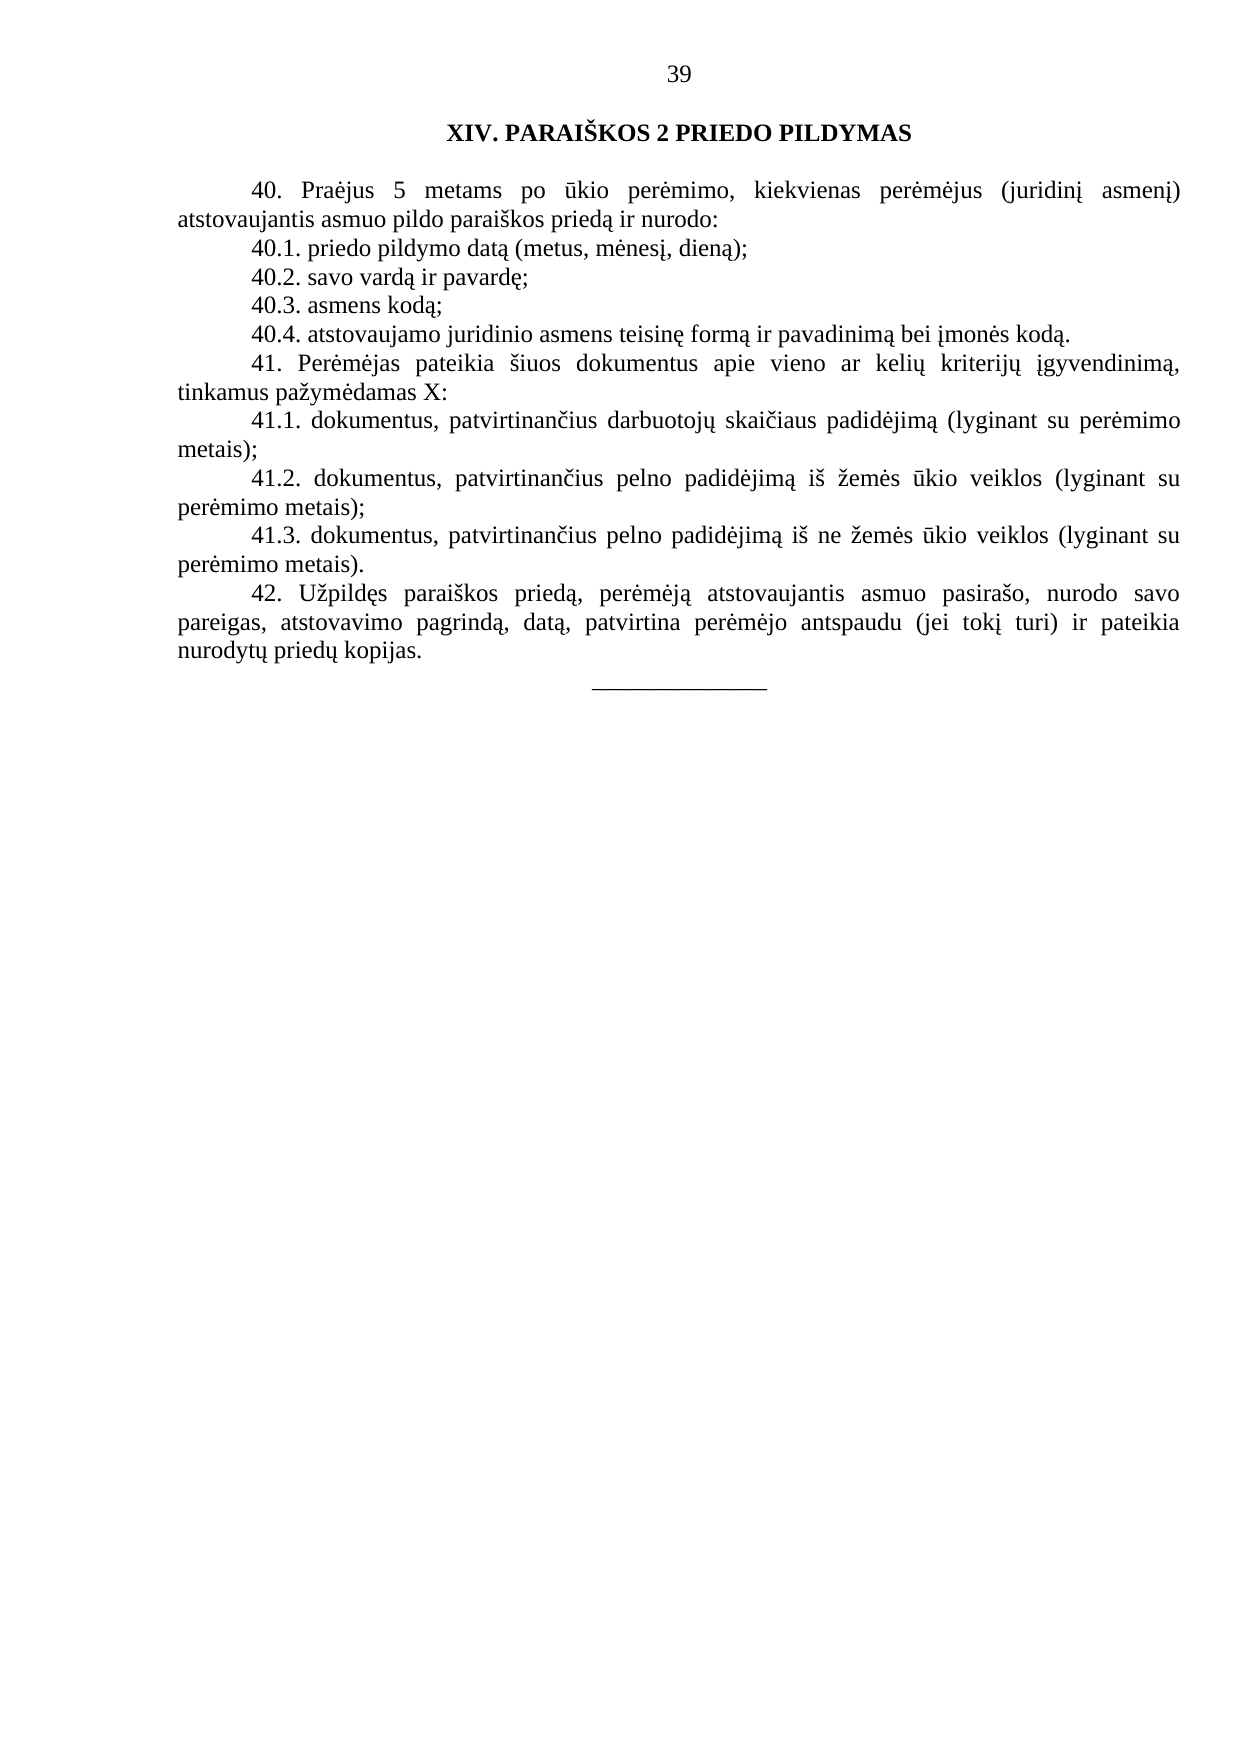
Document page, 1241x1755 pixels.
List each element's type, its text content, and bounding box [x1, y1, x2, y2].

text 40.2. savo vardą ir pavardę; [177, 262, 1181, 291]
text 41.2. dokumentus, patvirtinančius pelno padidėjimą iš žemės ūkio veiklos (lyginant su perėmimo metais); [177, 463, 1181, 521]
text 41.1. dokumentus, patvirtinančius darbuotojų skaičiaus padidėjimą (lyginant su perėmimo metais); [177, 406, 1181, 463]
text 40. Praėjus 5 metams po ūkio perėmimo, kiekvienas perėmėjus (juridinį asmenį) atstovaujantis asmuo pildo paraiškos priedą ir nurodo: [177, 176, 1181, 233]
text 41.3. dokumentus, patvirtinančius pelno padidėjimą iš ne žemės ūkio veiklos (lyginant su perėmimo metais). [177, 521, 1181, 578]
text 40.4. atstovaujamo juridinio asmens teisinę formą ir pavadinimą bei įmonės kodą. [177, 319, 1181, 348]
text 40.1. priedo pildymo datą (metus, mėnesį, dieną); [177, 233, 1181, 262]
text 41. Perėmėjas pateikia šiuos dokumentus apie vieno ar kelių kriterijų įgyvendinimą, tinkamus pažymėdamas X: [177, 348, 1181, 406]
text ______________ [177, 664, 1181, 693]
text 40.3. asmens kodą; [177, 291, 1181, 319]
text 42. Užpildęs paraiškos priedą, perėmėją atstovaujantis asmuo pasirašo, nurodo savo pareigas, atstovavimo pagrindą, datą, patvirtina perėmėjo antspaudu (jei tokį turi) ir pateikia nurodytų priedų kopijas. [177, 578, 1181, 664]
text XIV. PARAIŠKOS 2 PRIEDO PILDYMAS [177, 118, 1181, 147]
